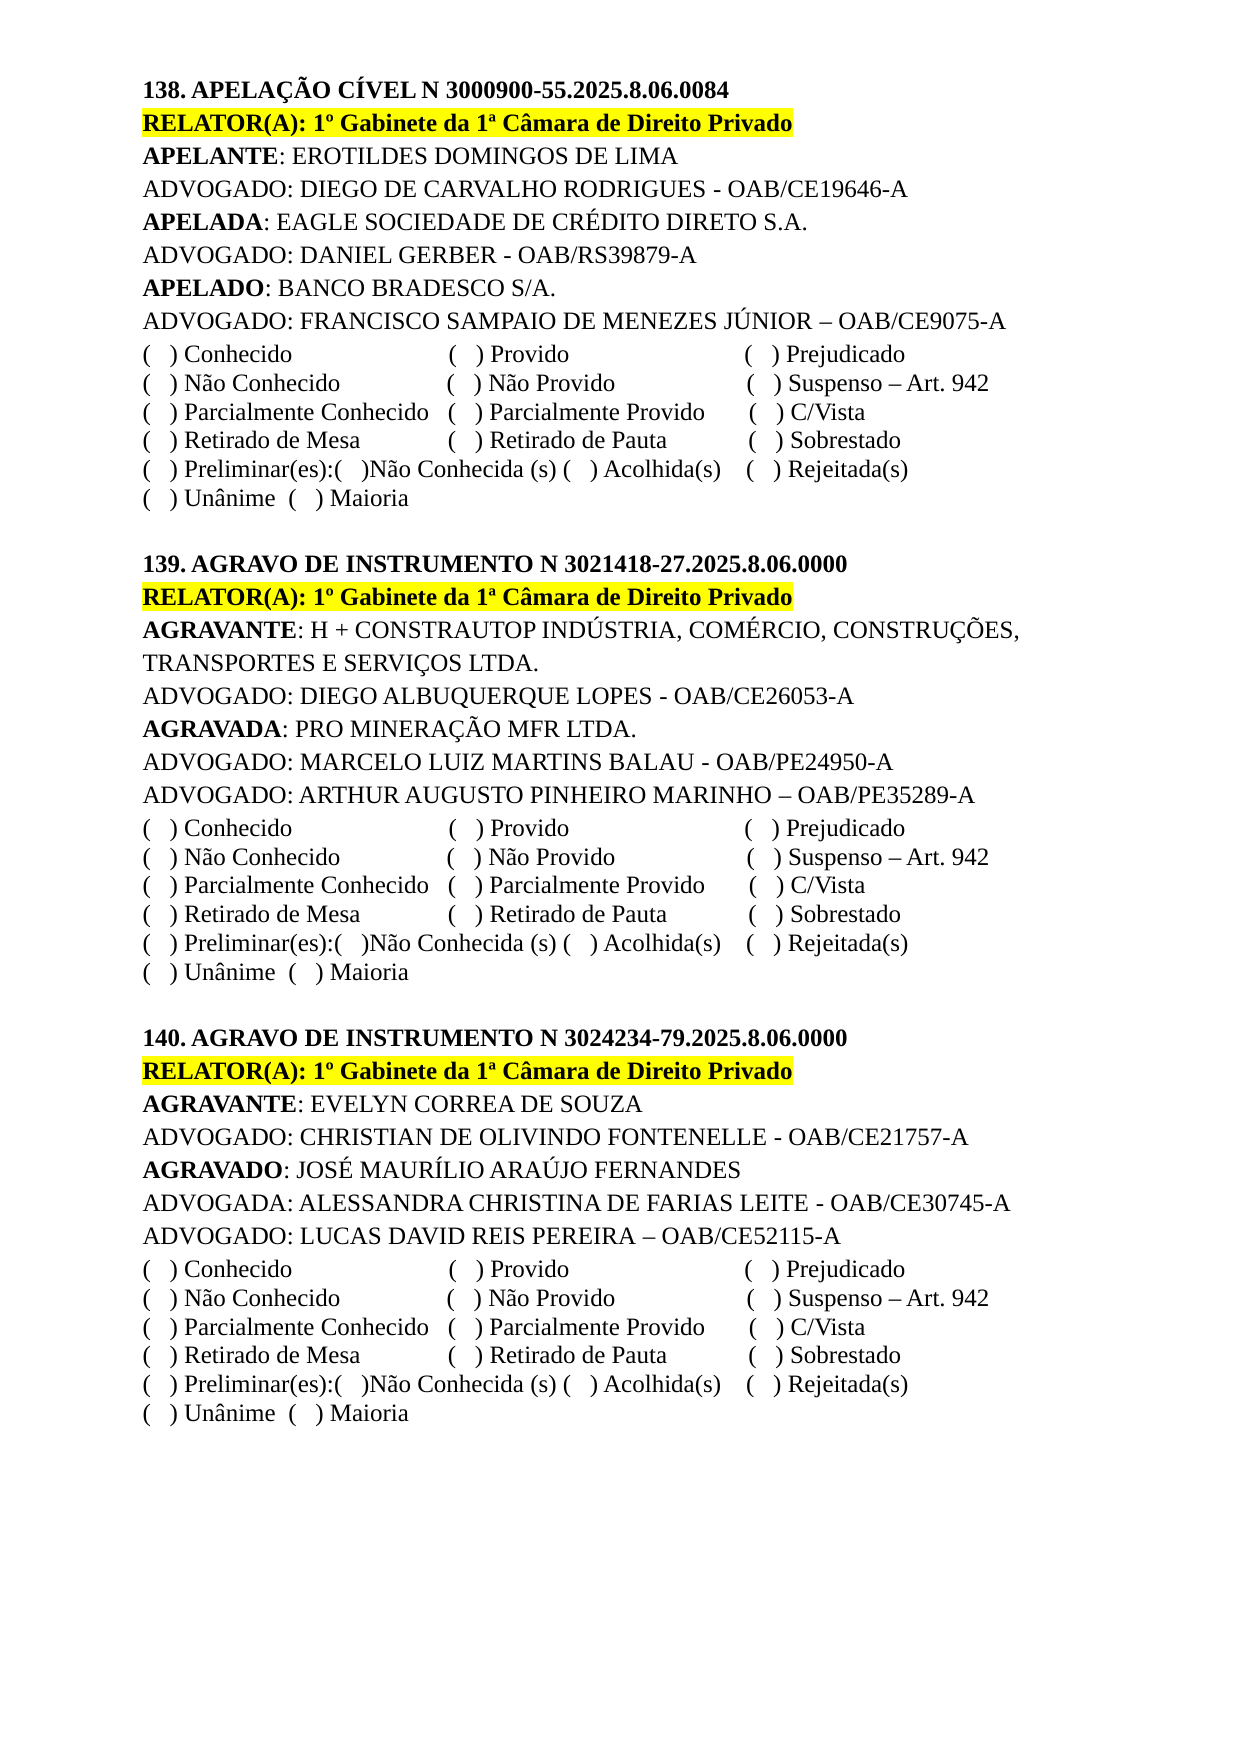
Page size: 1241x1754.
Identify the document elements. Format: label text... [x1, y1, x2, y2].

text ( ) Não Conhecido ( ) Não Provido ( ) Suspenso – Art. 942 [142, 842, 1158, 871]
text ( ) Unânime ( ) Maioria 140. AGRAVO DE INSTRUMENTO N 3024234-79.2025.8.06.0000 RELATOR(A): 1º Gabinete da 1ª Câmara de Direito Privado AGRAVANTE: EVELYN CORREA DE SOUZA ADVOGADO: CHRISTIAN DE OLIVINDO FONTENELLE - OAB/CE21757-A AGRAVADO: JOSÉ MAURÍLIO ARAÚJO FERNANDES ADVOGADA: ALESSANDRA CHRISTINA DE FARIAS LEITE - OAB/CE30745-A ADVOGADO: LUCAS DAVID REIS PEREIRA – OAB/CE52115-A [142, 957, 1141, 1250]
text ( ) Conhecido ( ) Provido ( ) Prejudicado [142, 1254, 1141, 1283]
text ( ) Não Conhecido ( ) Não Provido ( ) Suspenso – Art. 942 [142, 1283, 1158, 1312]
text ( ) Parcialmente Conhecido ( ) Parcialmente Provido ( ) C/Vista [142, 397, 1158, 425]
text ( ) Preliminar(es):( )Não Conhecida (s) ( ) Acolhida(s) ( ) Rejeitada(s) [142, 454, 1158, 483]
text ( ) Retirado de Mesa ( ) Retirado de Pauta ( ) Sobrestado [142, 425, 1158, 454]
text ( ) Conhecido ( ) Provido ( ) Prejudicado [142, 813, 1141, 842]
text ( ) Parcialmente Conhecido ( ) Parcialmente Provido ( ) C/Vista [142, 1312, 1158, 1340]
text ( ) Não Conhecido ( ) Não Provido ( ) Suspenso – Art. 942 [142, 368, 1158, 397]
text ( ) Unânime ( ) Maioria [142, 1398, 1141, 1493]
text ( ) Preliminar(es):( )Não Conhecida (s) ( ) Acolhida(s) ( ) Rejeitada(s) [142, 1369, 1158, 1398]
text ( ) Conhecido ( ) Provido ( ) Prejudicado [142, 339, 1141, 368]
text ( ) Retirado de Mesa ( ) Retirado de Pauta ( ) Sobrestado [142, 899, 1158, 928]
text ( ) Parcialmente Conhecido ( ) Parcialmente Provido ( ) C/Vista [142, 871, 1158, 899]
text ( ) Preliminar(es):( )Não Conhecida (s) ( ) Acolhida(s) ( ) Rejeitada(s) [142, 928, 1158, 957]
text ( ) Retirado de Mesa ( ) Retirado de Pauta ( ) Sobrestado [142, 1340, 1158, 1369]
text 138. APELAÇÃO CÍVEL N 3000900-55.2025.8.06.0084 RELATOR(A): 1º Gabinete da 1ª Câmara de Direito Privado APELANTE: EROTILDES DOMINGOS DE LIMA ADVOGADO: DIEGO DE CARVALHO RODRIGUES - OAB/CE19646-A APELADA: EAGLE SOCIEDADE DE CRÉDITO DIRETO S.A. ADVOGADO: DANIEL GERBER - OAB/RS39879-A APELADO: BANCO BRADESCO S/A. ADVOGADO: FRANCISCO SAMPAIO DE MENEZES JÚNIOR – OAB/CE9075-A [142, 75, 1141, 335]
text ( ) Unânime ( ) Maioria 139. AGRAVO DE INSTRUMENTO N 3021418-27.2025.8.06.0000 RELATOR(A): 1º Gabinete da 1ª Câmara de Direito Privado AGRAVANTE: H + CONSTRAUTOP INDÚSTRIA, COMÉRCIO, CONSTRUÇÕES, TRANSPORTES E SERVIÇOS LTDA. ADVOGADO: DIEGO ALBUQUERQUE LOPES - OAB/CE26053-A AGRAVADA: PRO MINERAÇÃO MFR LTDA. ADVOGADO: MARCELO LUIZ MARTINS BALAU - OAB/PE24950-A ADVOGADO: ARTHUR AUGUSTO PINHEIRO MARINHO – OAB/PE35289-A [142, 483, 1141, 809]
